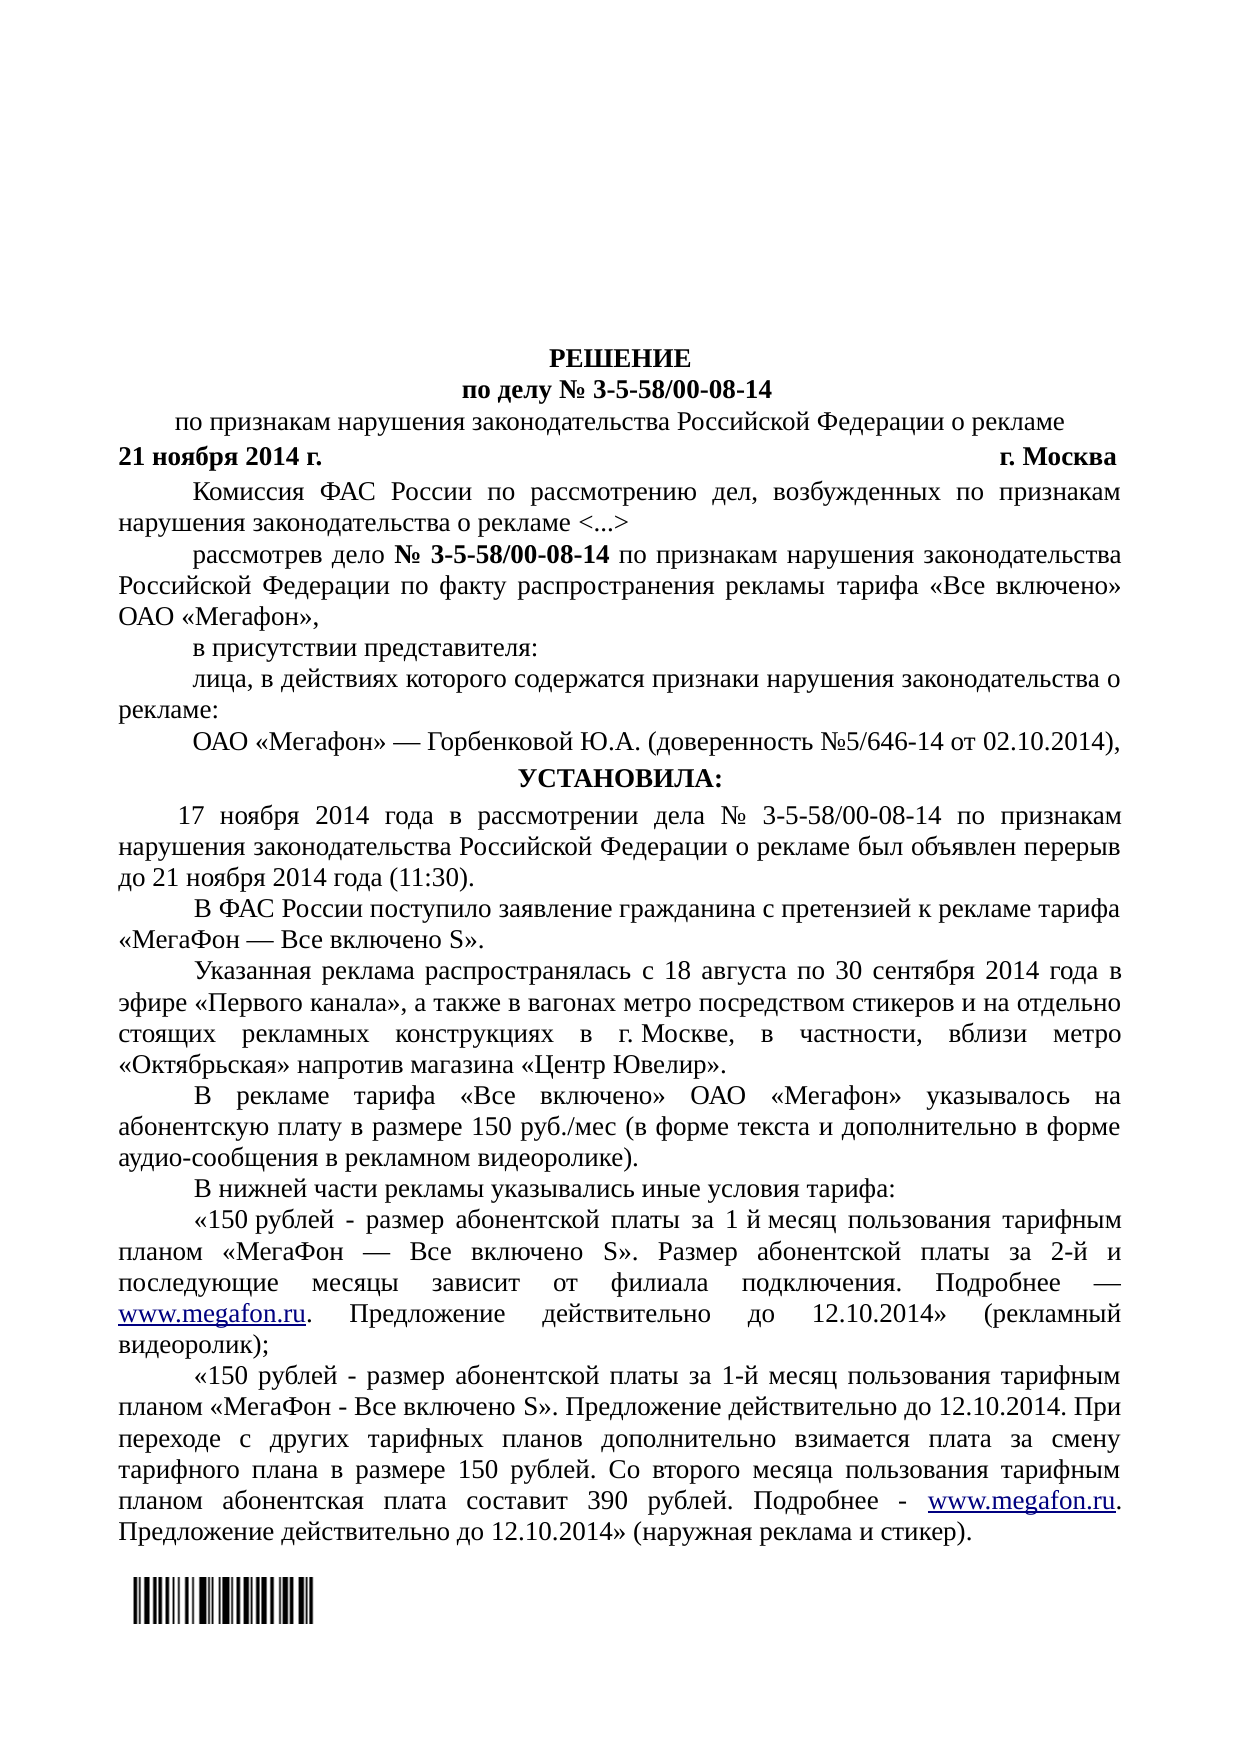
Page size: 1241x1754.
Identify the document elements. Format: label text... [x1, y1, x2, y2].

text рассмотрев дело № 3-5-58/00-08-14 по признакам нарушения законодательства Российской Федерации по факту распространения рекламы тарифа «Все включено» ОАО «Мегафон», [118, 538, 1122, 631]
text в присутствии представителя: [118, 631, 1122, 662]
text по признакам нарушения законодательства Российской Федерации о рекламе [118, 405, 1122, 436]
text ОАО «Мегафон» — Горбенковой Ю.А. (доверенность №5/646-14 от 02.10.2014), [118, 724, 1122, 756]
text лица, в действиях которого содержатся признаки нарушения законодательства о рекламе: [118, 662, 1122, 724]
picture [118, 1577, 331, 1624]
text В рекламе тарифа «Все включено» ОАО «Мегафон» указывалось на абонентскую плату в размере 150 руб./мес (в форме текста и дополнительно в форме аудио-сообщения в рекламном видеоролике). [118, 1079, 1122, 1172]
text РЕШЕНИЕ [118, 342, 1122, 374]
text УСТАНОВИЛА: [118, 762, 1122, 793]
text В нижней части рекламы указывались иные условия тарифа: [118, 1172, 1122, 1204]
text В ФАС России поступило заявление гражданина с претензией к рекламе тарифа «МегаФон — Все включено S». [118, 892, 1122, 954]
text «150 рублей - размер абонентской платы за 1 й месяц пользования тарифным планом «МегаФон — Все включено S». Размер абонентской платы за 2-й и последующие месяцы зависит от филиала подключения. Подробнее — www.megafon.ru. Предложение действительно до 12.10.2014» (рекламный видеоролик); [118, 1204, 1122, 1359]
text по делу № 3-5-58/00-08-14 [118, 374, 1122, 405]
text Комиссия ФАС России по рассмотрению дел, возбужденных по признакам нарушения законодательства о рекламе <...> [118, 475, 1122, 538]
text 17 ноября 2014 года в рассмотрении дела № 3-5-58/00-08-14 по признакам нарушения законодательства Российской Федерации о рекламе был объявлен перерыв до 21 ноября 2014 года (11:30). [118, 799, 1122, 892]
text Указанная реклама распространялась с 18 августа по 30 сентября 2014 года в эфире «Первого канала», а также в вагонах метро посредством стикеров и на отдельно стоящих рекламных конструкциях в г. Москве, в частности, вблизи метро «Октябрьская» напротив магазина «Центр Ювелир». [118, 954, 1122, 1079]
text «150 рублей - размер абонентской платы за 1-й месяц пользования тарифным планом «МегаФон - Все включено S». Предложение действительно до 12.10.2014. При переходе с других тарифных планов дополнительно взимается плата за смену тарифного плана в размере 150 рублей. Со второго месяца пользования тарифным планом абонентская плата составит 390 рублей. Подробнее - www.megafon.ru. Предложение действительно до 12.10.2014» (наружная реклама и стикер). [118, 1359, 1122, 1546]
text 21 ноября 2014 г. г. Москва [118, 440, 1122, 471]
